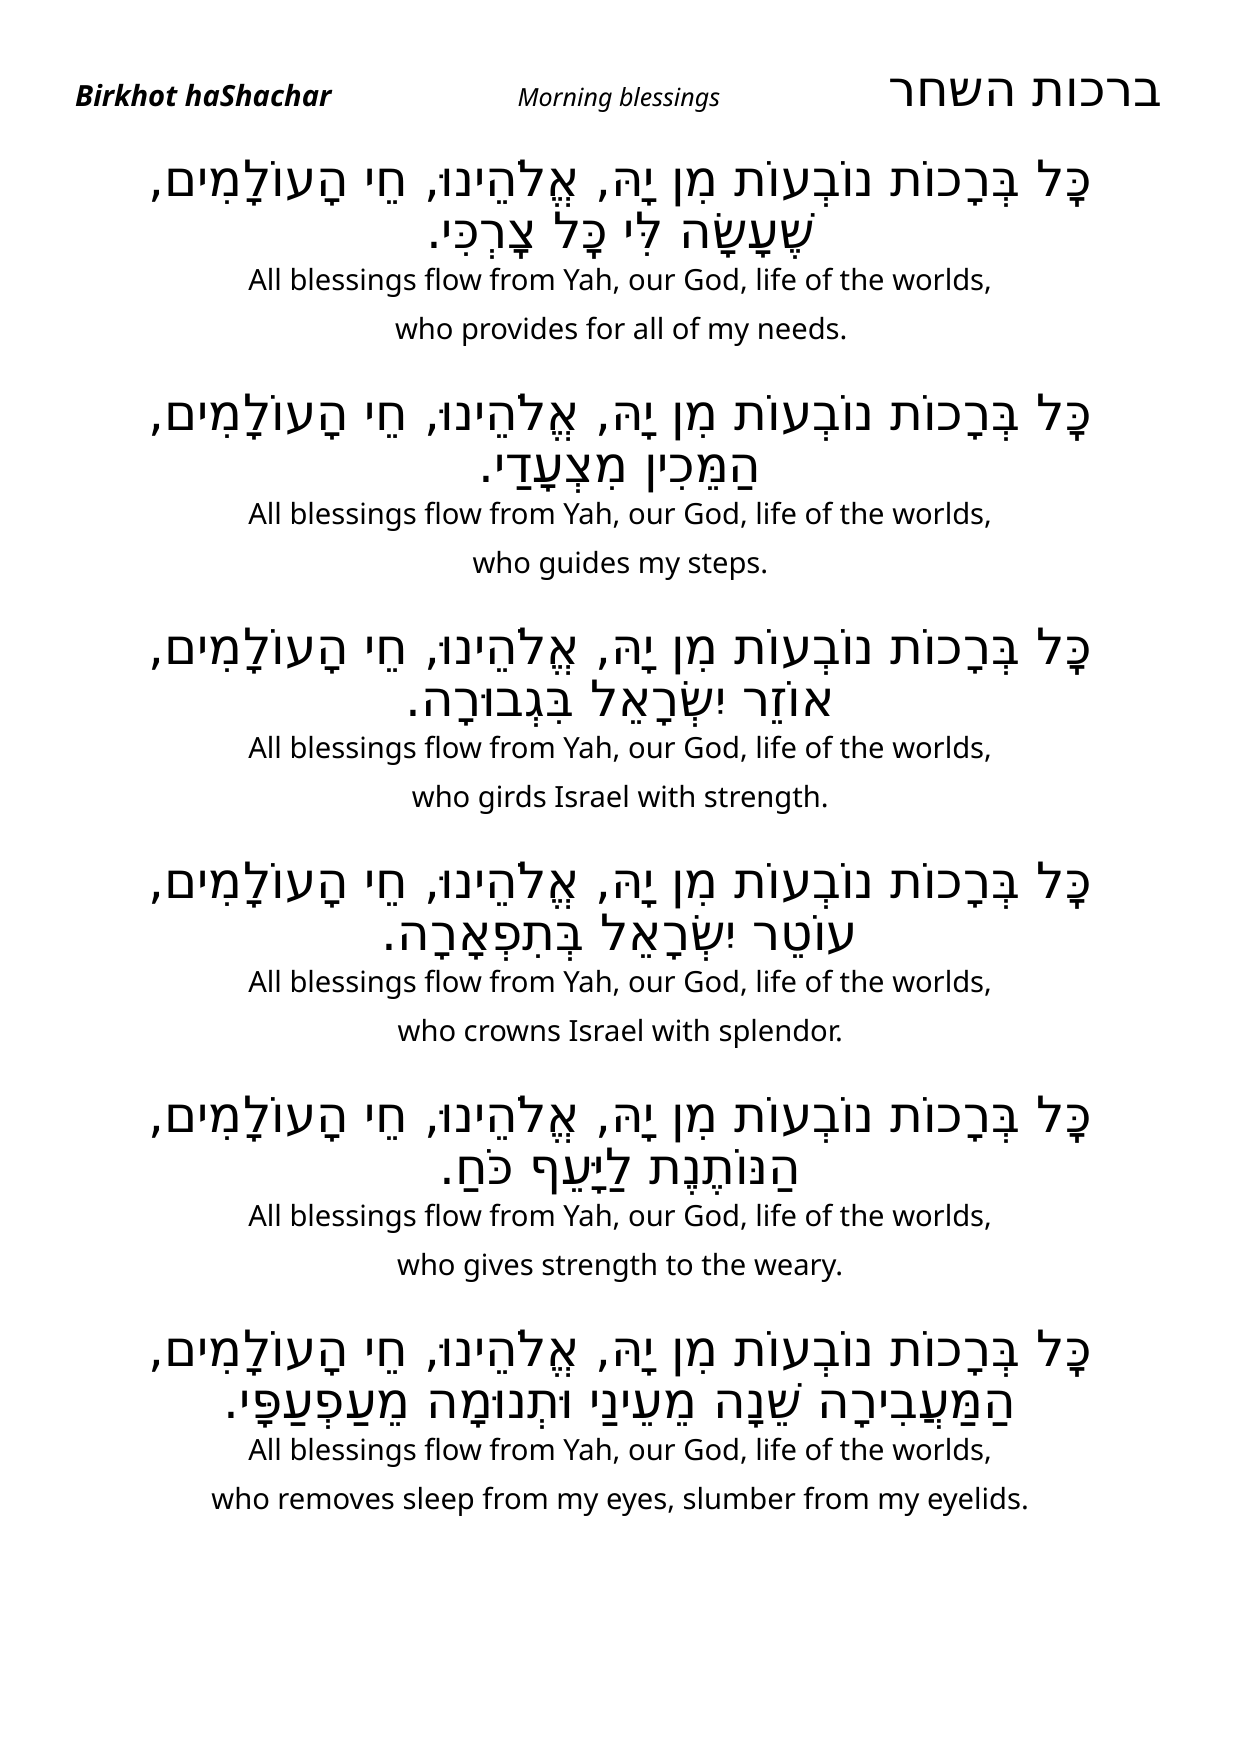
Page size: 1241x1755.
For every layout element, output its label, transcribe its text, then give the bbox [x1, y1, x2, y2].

text שֶׁעָשָׂה לִּי כׇּל צׇרְכִּי. [75, 207, 1165, 259]
text כׇּל בְּרָכוֹת נוֹבְעוֹת מִן יָהּ, אֱלֹהֵינוּ, חֵי הָעוֹלָמִים, [75, 1325, 1165, 1377]
text who removes sleep from my eyes, slumber from my eyelids. [75, 1478, 1165, 1518]
text הַמַּעֲבִירָה שֵׁנָה מֵעֵינַי וּתְנוּמָה מֵעַפְעַפָּי. [75, 1377, 1165, 1429]
text All blessings flow from Yah, our God, life of the worlds, [75, 1429, 1165, 1468]
text All blessings flow from Yah, our God, life of the worlds, [75, 1195, 1165, 1234]
text who provides for all of my needs. [77, 308, 1165, 348]
text All blessings flow from Yah, our God, life of the worlds, [75, 727, 1165, 767]
text All blessings flow from Yah, our God, life of the worlds, [75, 961, 1165, 1001]
text כׇּל בְּרָכוֹת נוֹבְעוֹת מִן יָהּ, אֱלֹהֵינוּ, חֵי הָעוֹלָמִים, [75, 1091, 1165, 1143]
text who gives strength to the weary. [75, 1244, 1165, 1284]
text who guides my steps. [75, 542, 1165, 582]
text הַנּוֹתֶנֶת לַיָּעֵף כֹּחַ. [75, 1143, 1165, 1195]
text Birkhot haShachar Morning blessings ברכות השחר [75, 60, 1165, 118]
text כׇּל בְּרָכוֹת נוֹבְעוֹת מִן יָהּ, אֱלֹהֵינוּ, חֵי הָעוֹלָמִים, [75, 857, 1165, 909]
text All blessings flow from Yah, our God, life of the worlds, [75, 493, 1165, 533]
text עוֹטֵר יִשְׂרָאֵל בְּתִפְאָרָה. [75, 909, 1165, 961]
text הַמֵּכִין מִצְעָדַי. [75, 441, 1165, 493]
text who crowns Israel with splendor. [75, 1010, 1165, 1050]
text All blessings flow from Yah, our God, life of the worlds, [75, 259, 1165, 299]
text who girds Israel with strength. [75, 776, 1165, 816]
text כׇּל בְּרָכוֹת נוֹבְעוֹת מִן יָהּ, אֱלֹהֵינוּ, חֵי הָעוֹלָמִים, [75, 154, 1165, 207]
text אוֹזֵר יִשְׂרָאֵל בִּגְבוּרָה. [75, 675, 1165, 727]
text כׇּל בְּרָכוֹת נוֹבְעוֹת מִן יָהּ, אֱלֹהֵינוּ, חֵי הָעוֹלָמִים, [75, 389, 1165, 441]
text כׇּל בְּרָכוֹת נוֹבְעוֹת מִן יָהּ, אֱלֹהֵינוּ, חֵי הָעוֹלָמִים, [75, 623, 1165, 675]
